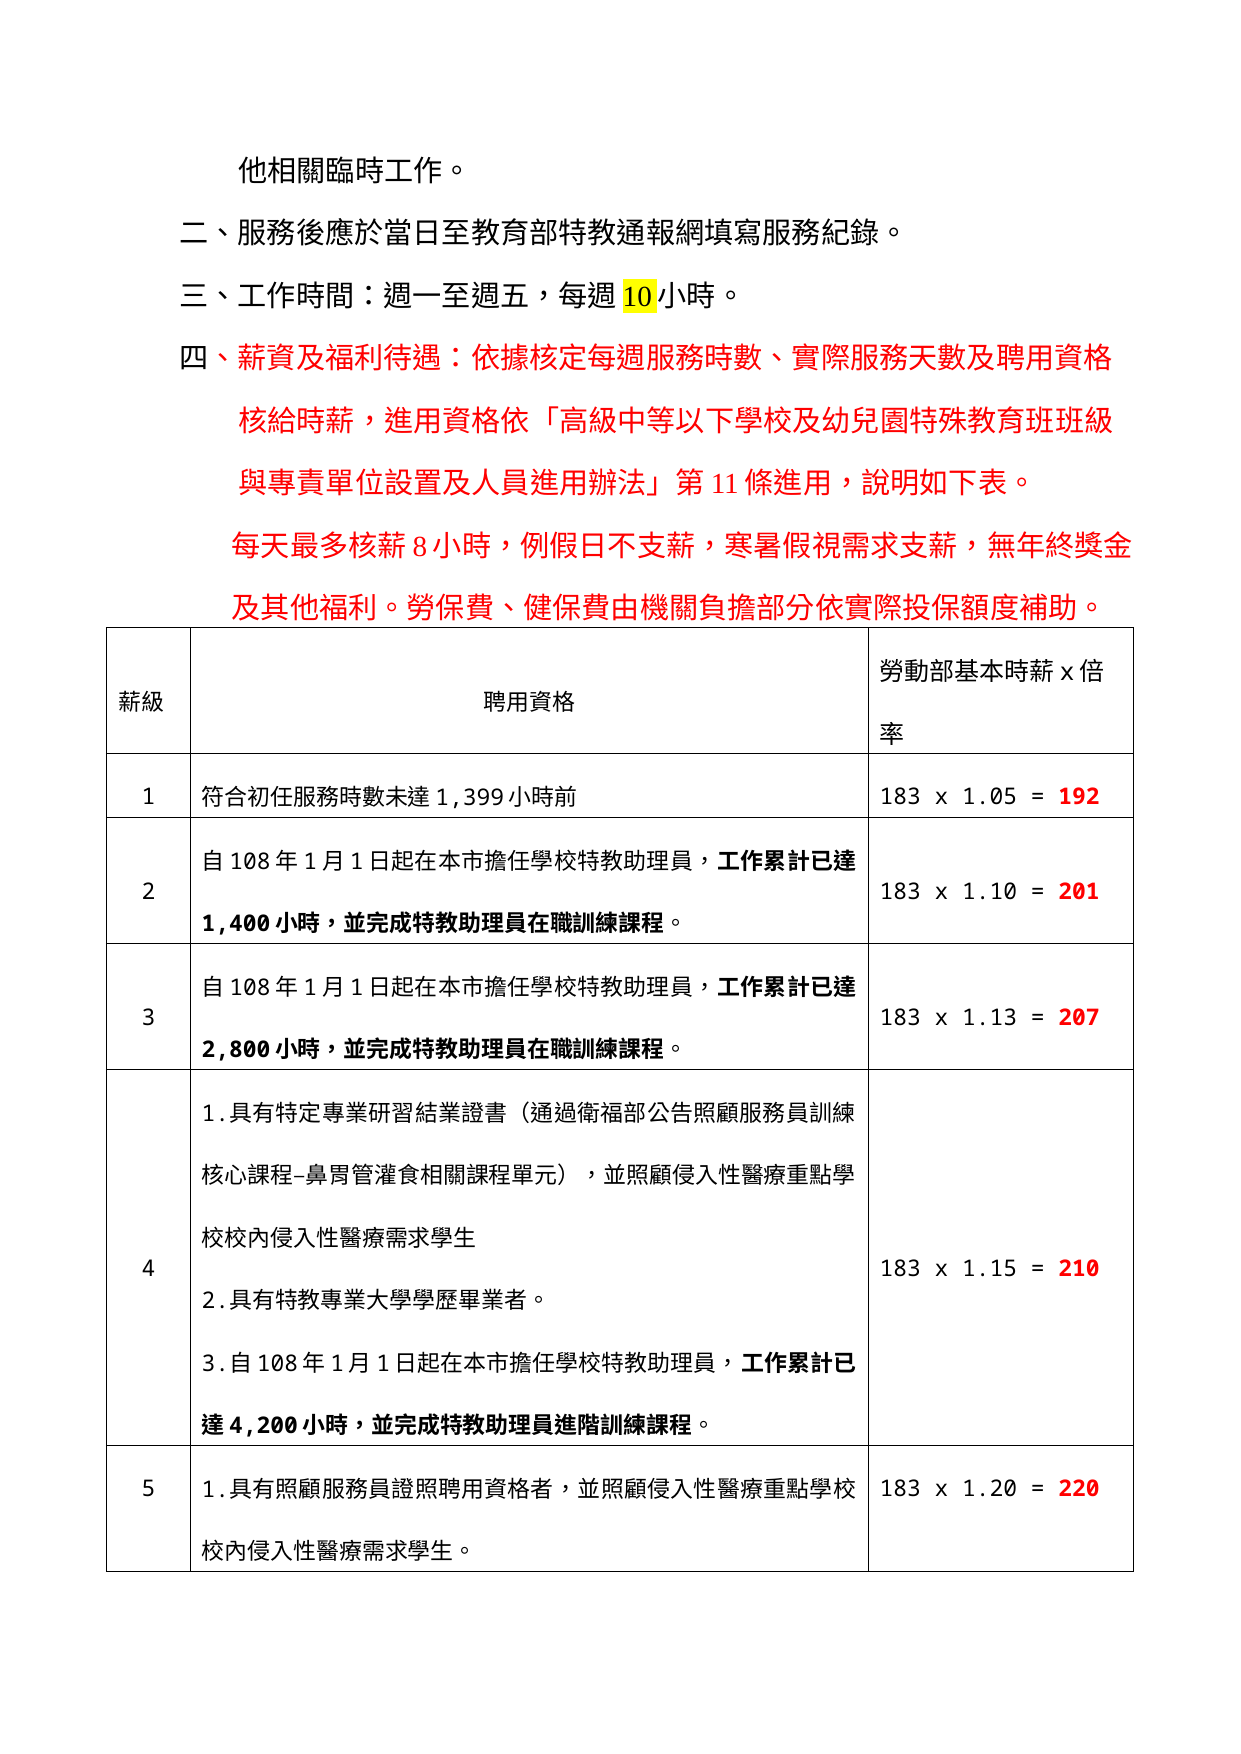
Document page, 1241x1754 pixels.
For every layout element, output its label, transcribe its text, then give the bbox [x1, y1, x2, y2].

table_cell 183 x 1.20 = 220 [869, 1446, 1133, 1571]
table_header 勞動部基本時薪x倍率 [869, 628, 1133, 753]
table_cell 183 x 1.13 = 207 [869, 944, 1133, 1069]
table_header 聘用資格 [191, 628, 868, 753]
table_cell 4 [107, 1070, 190, 1445]
table_cell 1.具有照顧服務員證照聘用資格者，並照顧侵入性醫療重點學校校內侵入性醫療需求學生。 [191, 1446, 868, 1571]
table_cell 183 x 1.05 = 192 [869, 754, 1133, 817]
table_cell 183 x 1.10 = 201 [869, 818, 1133, 943]
table_cell 自108年1月1日起在本市擔任學校特教助理員，工作累計已達1,400小時，並完成特教助理員在職訓練課程。 [191, 818, 868, 943]
table_cell 5 [107, 1446, 190, 1571]
text 每天最多核薪8小時，例假日不支薪，寒暑假視需求支薪，無年終獎金及其他福利。勞保費、健保費由機關負擔部分依實際投保額度補助。 [231, 502, 1134, 627]
table_header 薪級 [107, 628, 190, 753]
table_cell 自108年1月1日起在本市擔任學校特教助理員，工作累計已達2,800小時，並完成特教助理員在職訓練課程。 [191, 944, 868, 1069]
table_cell 1.具有特定專業研習結業證書（通過衛福部公告照顧服務員訓練核心課程–鼻胃管灌食相關課程單元），並照顧侵入性醫療重點學校校內侵入性醫療需求學生 2.具有特教專業大學學歷畢業者。 3.自108年1月1日起在本市擔任學校特教助理員，工作累計已達4,200小時，並完成特教助理員進階訓練課程。 [191, 1070, 868, 1445]
table_cell 符合初任服務時數未達1,399小時前 [191, 754, 868, 817]
table_cell 3 [107, 944, 190, 1069]
table_cell 1 [107, 754, 190, 817]
text 他相關臨時工作。 [179, 127, 1134, 189]
table_cell 2 [107, 818, 190, 943]
text 二、服務後應於當日至教育部特教通報網填寫服務紀錄。 [179, 189, 1134, 252]
table_cell 183 x 1.15 = 210 [869, 1070, 1133, 1445]
text 三、工作時間：週一至週五，每週10小時。 [179, 252, 1134, 314]
text 四、薪資及福利待遇：依據核定每週服務時數、實際服務天數及聘用資格核給時薪，進用資格依「高級中等以下學校及幼兒園特殊教育班班級與專責單位設置及人員進用辦法」第11條進用，說明如下表。 [179, 314, 1134, 502]
